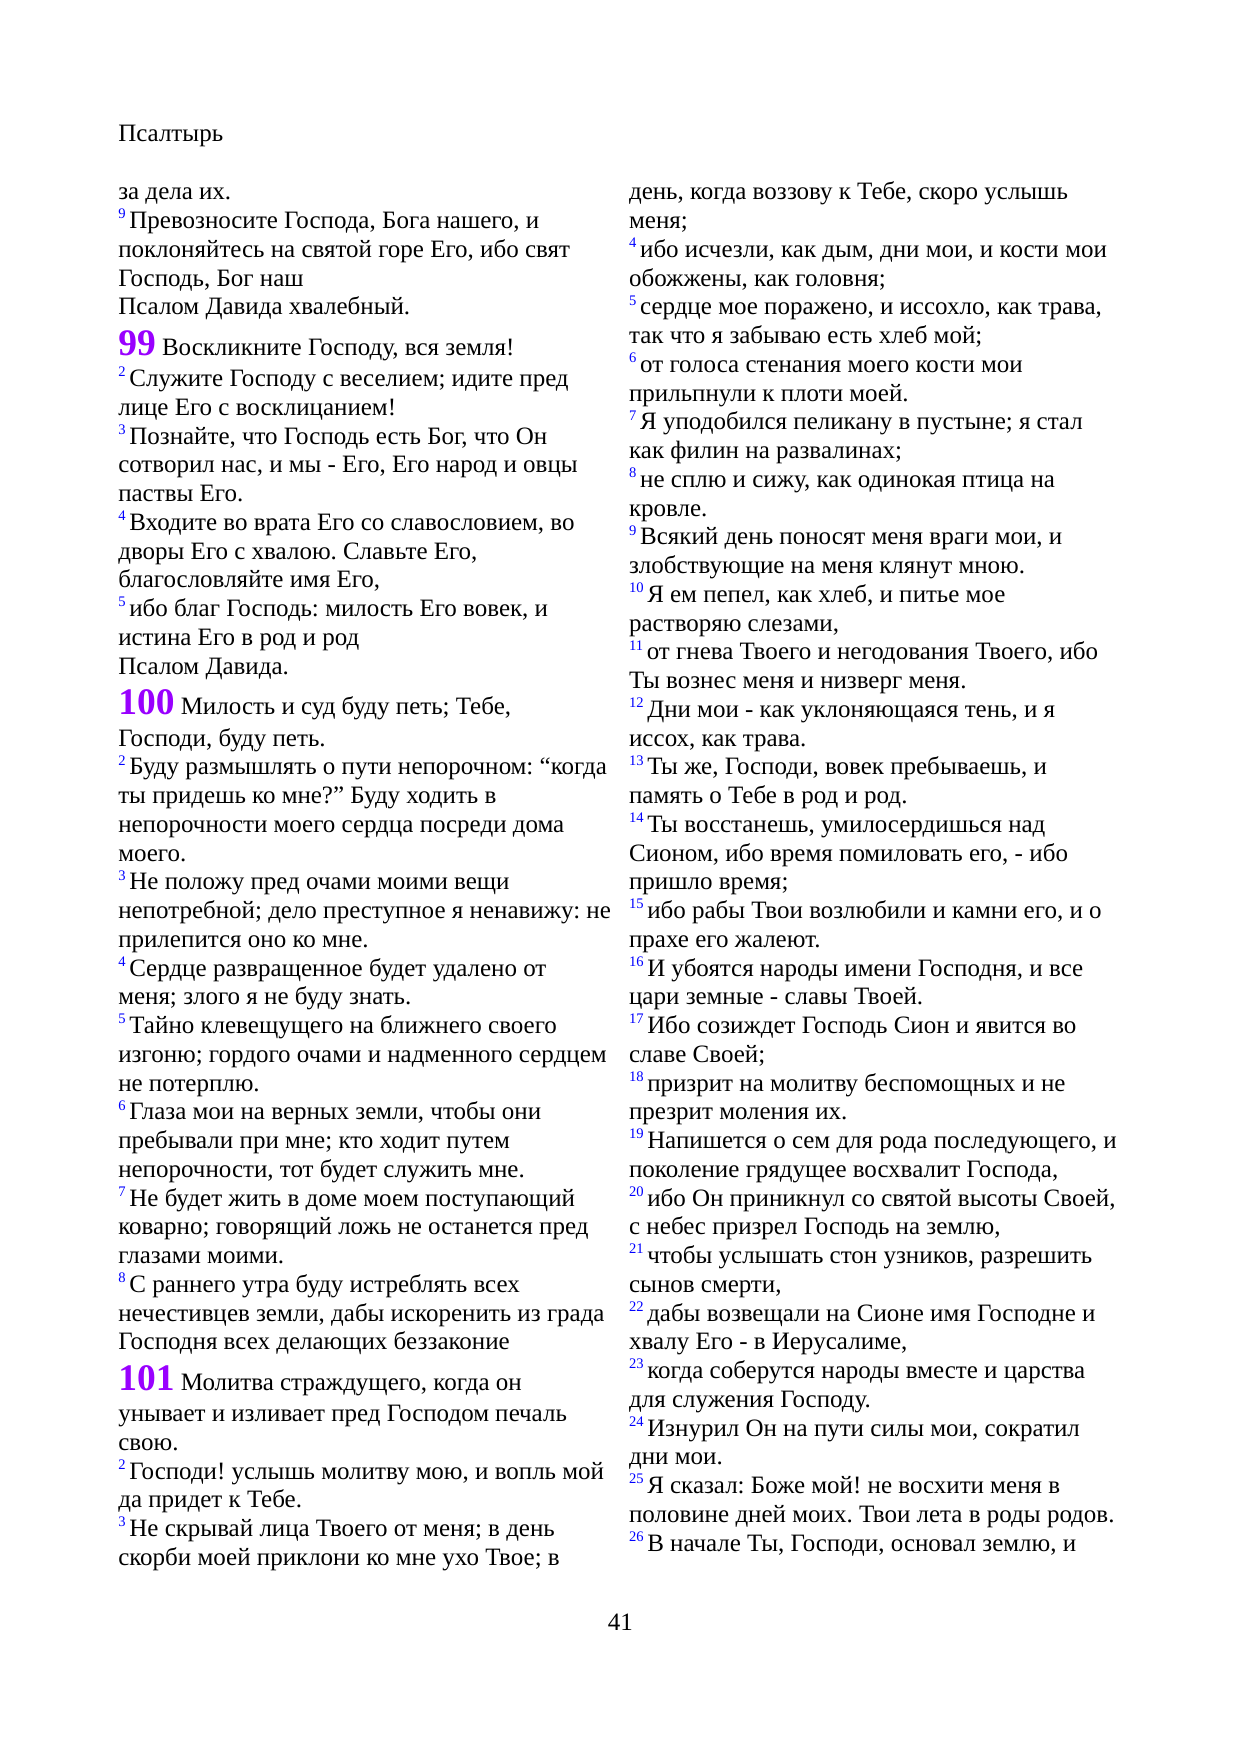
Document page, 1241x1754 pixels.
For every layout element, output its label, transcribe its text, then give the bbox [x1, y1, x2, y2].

text день, когда воззову к Тебе, скоро услышь меня; [629, 176, 1122, 234]
text 5 ибо благ Господь: милость Его вовек, и истина Его в род и род [118, 593, 611, 651]
text за дела их. [118, 176, 611, 205]
text 15 ибо рабы Твои возлюбили и камни его, и о прахе его жалеют. [629, 895, 1122, 953]
text 4 Сердце развращенное будет удалено от меня; злого я не буду знать. [118, 953, 611, 1010]
text 5 сердце мое поражено, и иссохло, как трава, так что я забываю есть хлеб мой; [629, 291, 1122, 349]
text 13 Ты же, Господи, вовек пребываешь, и память о Тебе в род и род. [629, 751, 1122, 809]
text 9 Всякий день поносят меня враги мои, и злобствующие на меня клянут мною. [629, 521, 1122, 579]
text 7 Я уподобился пеликану в пустыне; я стал как филин на развалинах; [629, 406, 1122, 464]
text 25 Я сказал: Боже мой! не восхити меня в половине дней моих. Твои лета в роды родов. [629, 1470, 1122, 1528]
text 17 Ибо созиждет Господь Сион и явится во славе Своей; [629, 1010, 1122, 1068]
text 10 Я ем пепел, как хлеб, и питье мое растворяю слезами, [629, 579, 1122, 636]
text 21 чтобы услышать стон узников, разрешить сынов смерти, [629, 1240, 1122, 1298]
title Псалом Давида хвалебный. [118, 291, 611, 320]
text 23 когда соберутся народы вместе и царства для служения Господу. [629, 1355, 1122, 1413]
text 12 Дни мои - как уклоняющаяся тень, и я иссох, как трава. [629, 694, 1122, 751]
text 4 ибо исчезли, как дым, дни мои, и кости мои обожжены, как головня; [629, 234, 1122, 291]
text 11 от гнева Твоего и негодования Твоего, ибо Ты вознес меня и низверг меня. [629, 636, 1122, 694]
title Псалом Давида. [118, 651, 611, 679]
text 100 Милость и суд буду петь; Тебе, Господи, буду петь. [118, 679, 611, 751]
text 14 Ты восстанешь, умилосердишься над Сионом, ибо время помиловать его, - ибо пришло время; [629, 809, 1122, 895]
text 101 Молитва страждущего, когда он унывает и изливает пред Господом печаль свою. [118, 1355, 611, 1456]
text 20 ибо Он приникнул со святой высоты Своей, с небес призрел Господь на землю, [629, 1183, 1122, 1240]
text 99 Воскликните Господу, вся земля! [118, 320, 611, 363]
text 3 Не положу пред очами моими вещи непотребной; дело преступное я ненавижу: не прилепится оно ко мне. [118, 866, 611, 953]
text 7 Не будет жить в доме моем поступающий коварно; говорящий ложь не останется пред глазами моими. [118, 1183, 611, 1269]
text 18 призрит на молитву беспомощных и не презрит моления их. [629, 1068, 1122, 1125]
text 6 от голоса стенания моего кости мои прильпнули к плоти моей. [629, 349, 1122, 406]
text 19 Напишется о сем для рода последующего, и поколение грядущее восхвалит Господа, [629, 1125, 1122, 1183]
text 16 И убоятся народы имени Господня, и все цари земные - славы Твоей. [629, 953, 1122, 1010]
text 24 Изнурил Он на пути силы мои, сократил дни мои. [629, 1413, 1122, 1470]
text 2 Буду размышлять о пути непорочном: “когда ты придешь ко мне?” Буду ходить в непорочности моего сердца посреди дома моего. [118, 751, 611, 866]
text 22 дабы возвещали на Сионе имя Господне и хвалу Его - в Иерусалиме, [629, 1298, 1122, 1355]
text 4 Входите во врата Его со славословием, во дворы Его с хвалою. Славьте Его, благословляйте имя Его, [118, 507, 611, 593]
text 3 Познайте, что Господь есть Бог, что Он сотворил нас, и мы - Его, Его народ и овцы паствы Его. [118, 421, 611, 507]
text 5 Тайно клевещущего на ближнего своего изгоню; гордого очами и надменного сердцем не потерплю. [118, 1010, 611, 1096]
text 8 С раннего утра буду истреблять всех нечестивцев земли, дабы искоренить из града Господня всех делающих беззаконие [118, 1269, 611, 1355]
text 2 Служите Господу с веселием; идите пред лице Его с восклицанием! [118, 363, 611, 421]
text 3 Не скрывай лица Твоего от меня; в день скорби моей приклони ко мне ухо Твое; в [118, 1513, 611, 1571]
text 26 В начале Ты, Господи, основал землю, и [629, 1528, 1122, 1556]
text 8 не сплю и сижу, как одинокая птица на кровле. [629, 464, 1122, 521]
text 2 Господи! услышь молитву мою, и вопль мой да придет к Тебе. [118, 1456, 611, 1513]
text 9 Превозносите Господа, Бога нашего, и поклоняйтесь на святой горе Его, ибо свят Господь, Бог наш [118, 205, 611, 291]
text 6 Глаза мои на верных земли, чтобы они пребывали при мне; кто ходит путем непорочности, тот будет служить мне. [118, 1096, 611, 1183]
